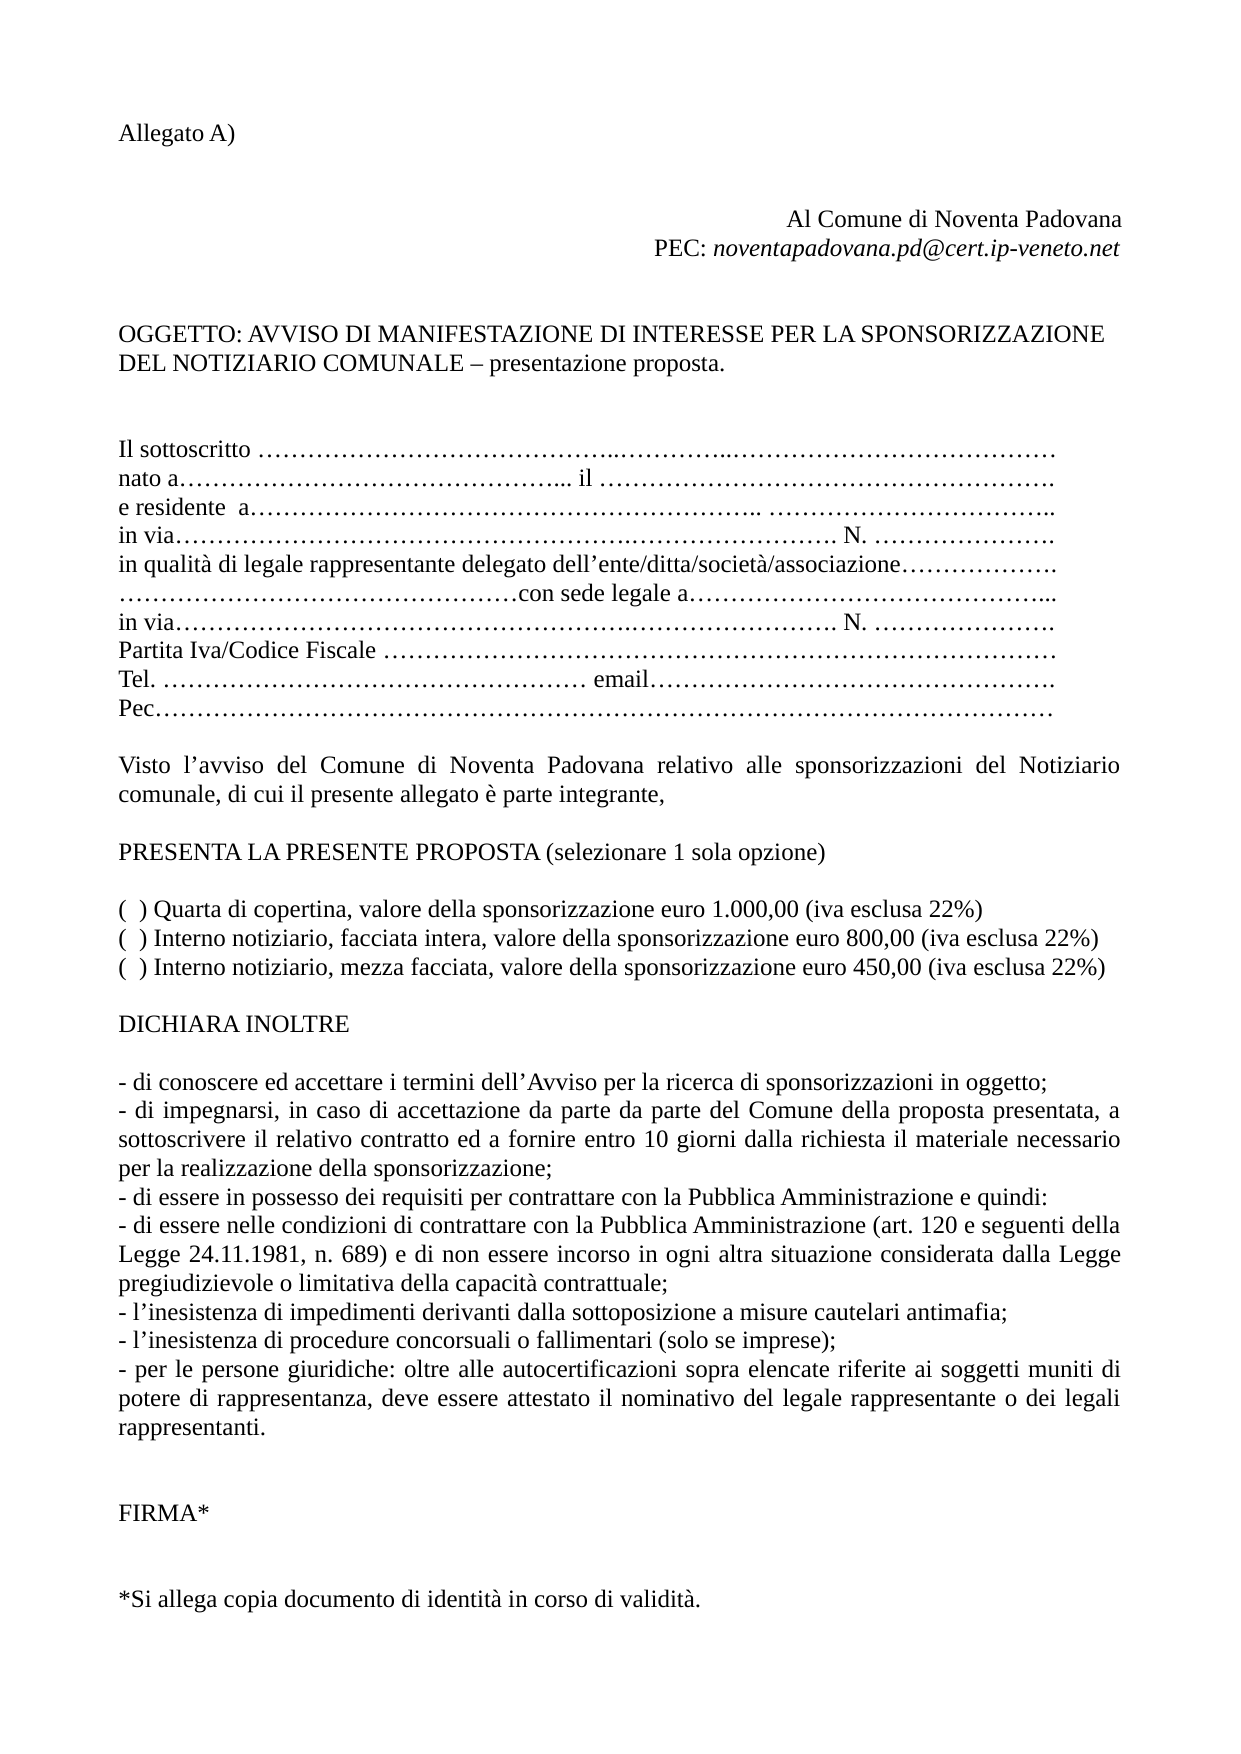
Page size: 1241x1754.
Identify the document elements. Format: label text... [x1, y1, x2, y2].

text - per le persone giuridiche: oltre alle autocertificazioni sopra elencate riferite ai soggetti muniti di potere di rappresentanza, deve essere attestato il nominativo del legale rappresentante o dei legali rappresentanti. [118, 1354, 1122, 1441]
text DICHIARA INOLTRE [118, 1009, 1122, 1038]
text OGGETTO: AVVISO DI MANIFESTAZIONE DI INTERESSE PER LA SPONSORIZZAZIONE [118, 319, 1122, 348]
text - di essere in possesso dei requisiti per contrattare con la Pubblica Amministrazione e quindi: [118, 1182, 1122, 1211]
text - l’inesistenza di procedure concorsuali o fallimentari (solo se imprese); [118, 1326, 1122, 1354]
text Il sottoscritto ……………………………………..…………..………………………………… [118, 434, 1122, 463]
text *Si allega copia documento di identità in corso di validità. [118, 1584, 1122, 1613]
text - di conoscere ed accettare i termini dell’Avviso per la ricerca di sponsorizzazioni in oggetto; [118, 1067, 1122, 1096]
text in qualità di legale rappresentante delegato dell’ente/ditta/società/associazione………………. …………………………………………con sede legale a……………………………………... [118, 549, 1122, 607]
text in via……………………………………………….……………………. N. …………………. [118, 521, 1122, 549]
text FIRMA* [118, 1498, 1122, 1527]
text e residente a…………………………………………………….. …………………………….. [118, 492, 1122, 521]
text - di essere nelle condizioni di contrattare con la Pubblica Amministrazione (art. 120 e seguenti della Legge 24.11.1981, n. 689) e di non essere incorso in ogni altra situazione considerata dalla Legge pregiudizievole o limitativa della capacità contrattuale; [118, 1211, 1122, 1297]
text PRESENTA LA PRESENTE PROPOSTA (selezionare 1 sola opzione) [118, 837, 1122, 866]
text Al Comune di Noventa Padovana [118, 204, 1122, 233]
text - l’inesistenza di impedimenti derivanti dalla sottoposizione a misure cautelari antimafia; [118, 1297, 1122, 1326]
text Allegato A) [118, 118, 1122, 147]
text ( ) Interno notiziario, mezza facciata, valore della sponsorizzazione euro 450,00 (iva esclusa 22%) [118, 952, 1122, 981]
text Visto l’avviso del Comune di Noventa Padovana relativo alle sponsorizzazioni del Notiziario comunale, di cui il presente allegato è parte integrante, [118, 751, 1122, 808]
text in via……………………………………………….……………………. N. …………………. [118, 607, 1122, 636]
text PEC: noventapadovana.pd@cert.ip-veneto.net [118, 233, 1122, 262]
text - di impegnarsi, in caso di accettazione da parte da parte del Comune della proposta presentata, a sottoscrivere il relativo contratto ed a fornire entro 10 giorni dalla richiesta il materiale necessario per la realizzazione della sponsorizzazione; [118, 1096, 1122, 1182]
text Partita Iva/Codice Fiscale ……………………………………………………………………… [118, 636, 1122, 664]
text Tel. …………………………………………… email…………………………………………. Pec……………………………………………………………………………………………… [118, 664, 1122, 722]
text DEL NOTIZIARIO COMUNALE – presentazione proposta. [118, 348, 1122, 406]
text nato a………………………………………... il ………………………………………………. [118, 463, 1122, 492]
text ( ) Interno notiziario, facciata intera, valore della sponsorizzazione euro 800,00 (iva esclusa 22%) [118, 923, 1122, 952]
text ( ) Quarta di copertina, valore della sponsorizzazione euro 1.000,00 (iva esclusa 22%) [118, 894, 1122, 923]
